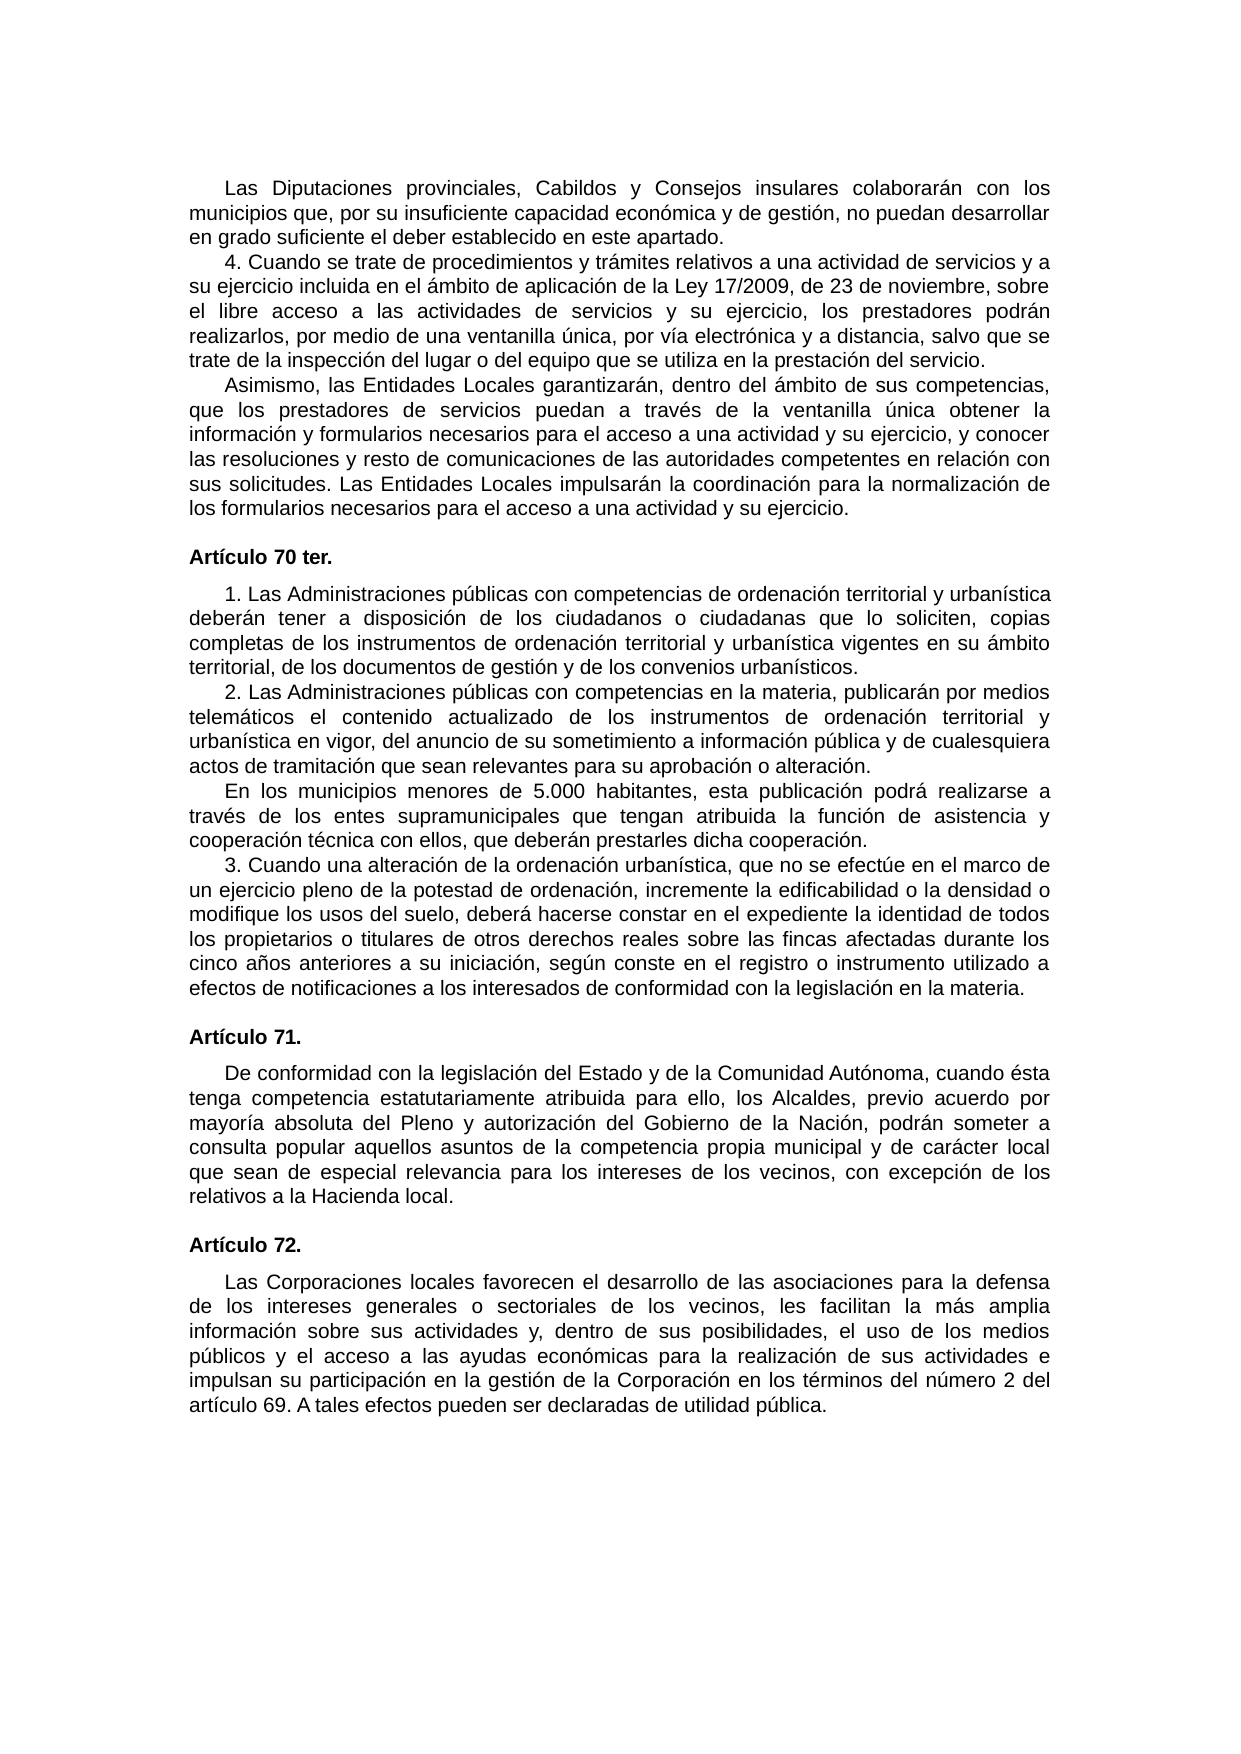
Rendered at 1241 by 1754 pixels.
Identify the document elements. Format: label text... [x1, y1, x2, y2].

text De conformidad con la legislación del Estado y de la Comunidad Autónoma, cuando ésta tenga competencia estatutariamente atribuida para ello, los Alcaldes, previo acuerdo por mayoría absoluta del Pleno y autorización del Gobierno de la Nación, podrán someter a consulta popular aquellos asuntos de la competencia propia municipal y de carácter local que sean de especial relevancia para los intereses de los vecinos, con excepción de los relativos a la Hacienda local. [189, 1061, 1051, 1208]
text Artículo 70 ter. [189, 545, 1167, 569]
list Las Administraciones públicas con competencias de ordenación territorial y urbanística deberán tener a disposición de los ciudadanos o ciudadanas que lo soliciten, copias completas de los instrumentos de ordenación territorial y urbanística vigentes en su ámbito territorial, de los documentos de gestión y de los convenios urbanísticos. [189, 581, 1051, 679]
text Asimismo, las Entidades Locales garantizarán, dentro del ámbito de sus competencias, que los prestadores de servicios puedan a través de la ventanilla única obtener la información y formularios necesarios para el acceso a una actividad y su ejercicio, y conocer las resoluciones y resto de comunicaciones de las autoridades competentes en relación con sus solicitudes. Las Entidades Locales impulsarán la coordinación para la normalización de los formularios necesarios para el acceso a una actividad y su ejercicio. [189, 373, 1052, 520]
list Las Administraciones públicas con competencias en la materia, publicarán por medios telemáticos el contenido actualizado de los instrumentos de ordenación territorial y urbanística en vigor, del anuncio de su sometimiento a información pública y de cualesquiera actos de tramitación que sean relevantes para su aprobación o alteración. [189, 680, 1051, 778]
text En los municipios menores de 5.000 habitantes, esta publicación podrá realizarse a través de los entes supramunicipales que tengan atribuida la función de asistencia y cooperación técnica con ellos, que deberán prestarles dicha cooperación. [189, 779, 1051, 852]
list Cuando una alteración de la ordenación urbanística, que no se efectúe en el marco de un ejercicio pleno de la potestad de ordenación, incremente la edificabilidad o la densidad o modifique los usos del suelo, deberá hacerse constar en el expediente la identidad de todos los propietarios o titulares de otros derechos reales sobre las fincas afectadas durante los cinco años anteriores a su iniciación, según conste en el registro o instrumento utilizado a efectos de notificaciones a los interesados de conformidad con la legislación en la materia. [189, 853, 1051, 1000]
text Las Corporaciones locales favorecen el desarrollo de las asociaciones para la defensa de los intereses generales o sectoriales de los vecinos, les facilitan la más amplia información sobre sus actividades y, dentro de sus posibilidades, el uso de los medios públicos y el acceso a las ayudas económicas para la realización de sus actividades e impulsan su participación en la gestión de la Corporación en los términos del número 2 del artículo 69. A tales efectos pueden ser declaradas de utilidad pública. [189, 1270, 1052, 1417]
text Artículo 71. [189, 1024, 1167, 1048]
list Cuando se trate de procedimientos y trámites relativos a una actividad de servicios y a su ejercicio incluida en el ámbito de aplicación de la Ley 17/2009, de 23 de noviembre, sobre el libre acceso a las actividades de servicios y su ejercicio, los prestadores podrán realizarlos, por medio de una ventanilla única, por vía electrónica y a distancia, salvo que se trate de la inspección del lugar o del equipo que se utiliza en la prestación del servicio. [189, 250, 1052, 372]
text Las Diputaciones provinciales, Cabildos y Consejos insulares colaborarán con los municipios que, por su insuficiente capacidad económica y de gestión, no puedan desarrollar en grado suficiente el deber establecido en este apartado. [189, 176, 1052, 249]
text Artículo 72. [189, 1233, 1167, 1257]
